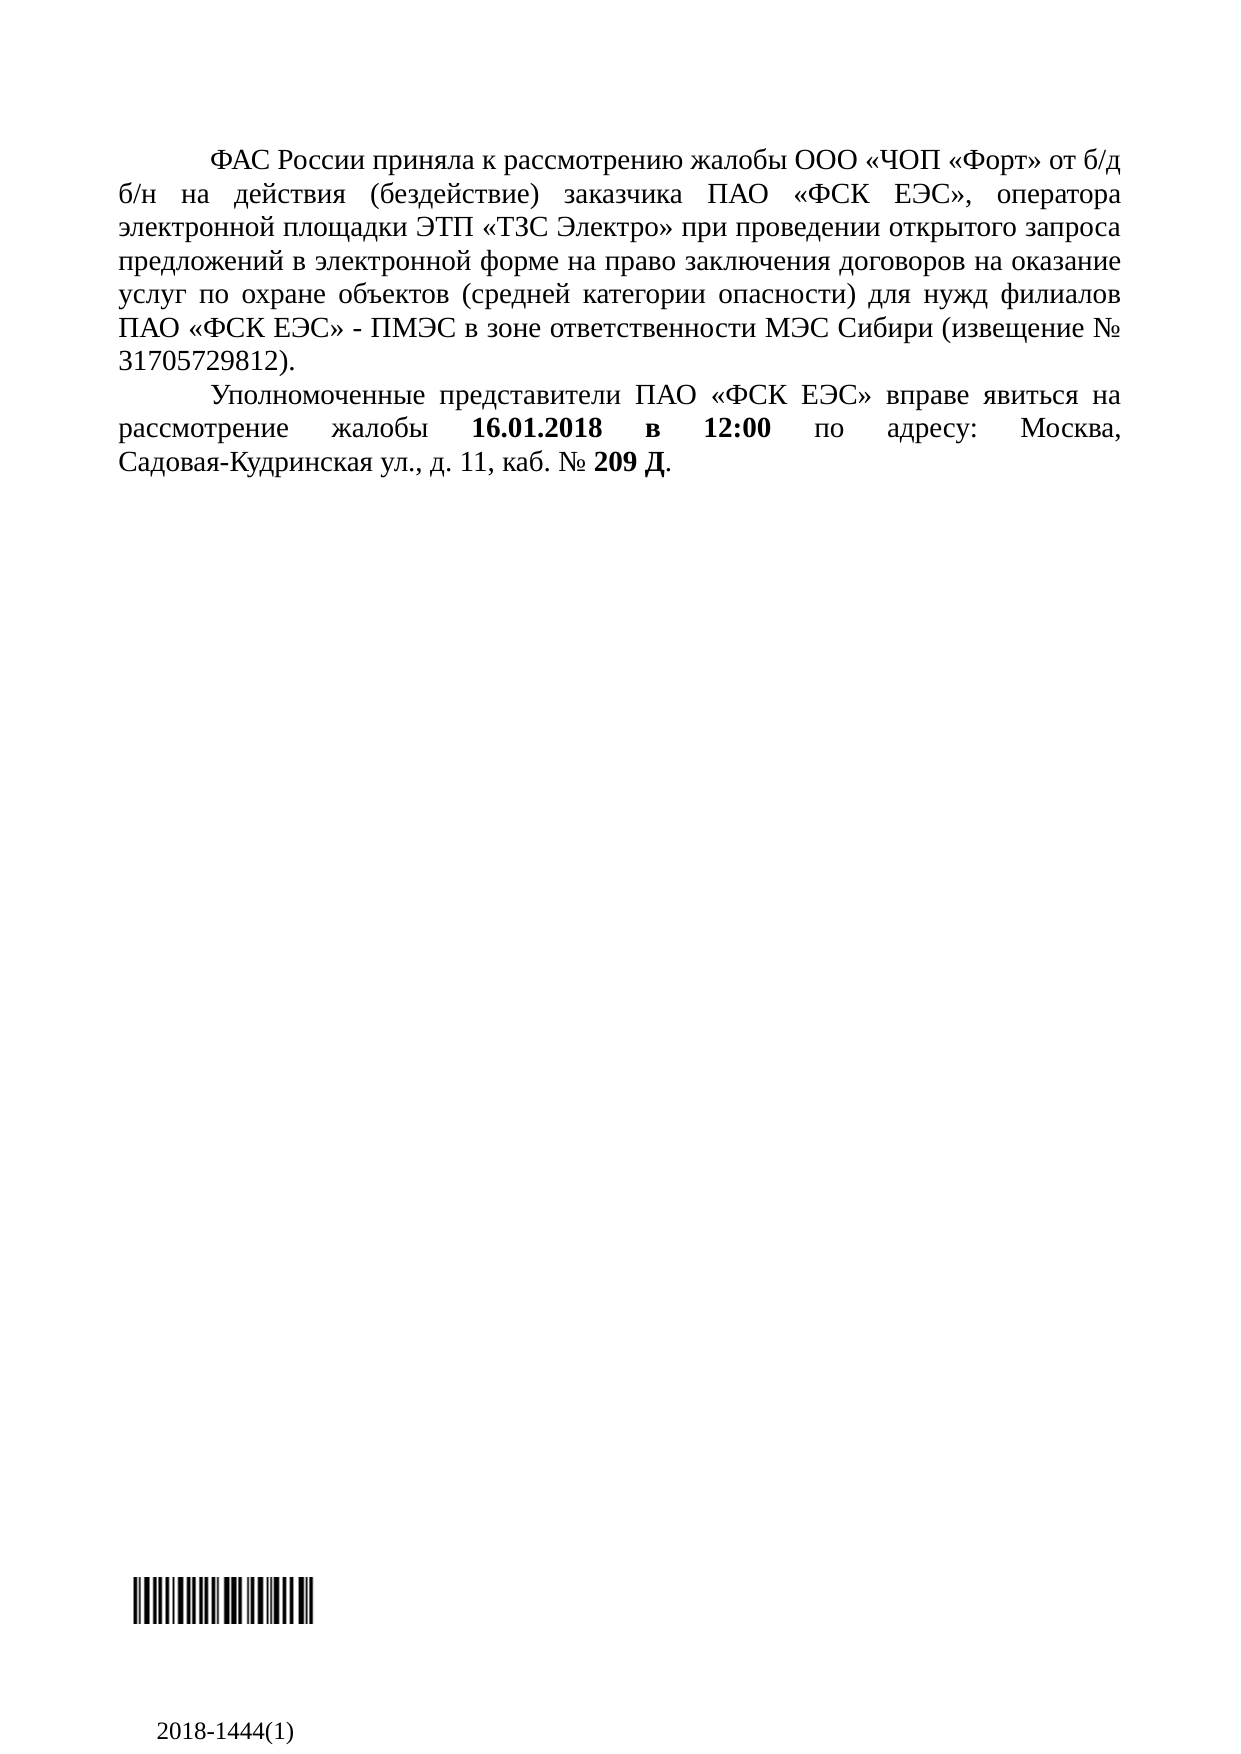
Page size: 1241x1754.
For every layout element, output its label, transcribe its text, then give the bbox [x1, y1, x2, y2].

text Уполномоченные представители ПАО «ФСК ЕЭС» вправе явиться на рассмотрение жалобы 16.01.2018 в 12:00 по адресу: Москва, Садовая-Кудринская ул., д. 11, каб. № 209 Д. [118, 377, 1122, 478]
picture [118, 1577, 331, 1624]
text ФАС России приняла к рассмотрению жалобы ООО «ЧОП «Форт» от б/д б/н на действия (бездействие) заказчика ПАО «ФСК ЕЭС», оператора электронной площадки ЭТП «ТЗС Электро» при проведении открытого запроса предложений в электронной форме на право заключения договоров на оказание услуг по охране объектов (средней категории опасности) для нужд филиалов ПАО «ФСК ЕЭС» - ПМЭС в зоне ответственности МЭС Сибири (извещение № 31705729812). [118, 142, 1122, 377]
